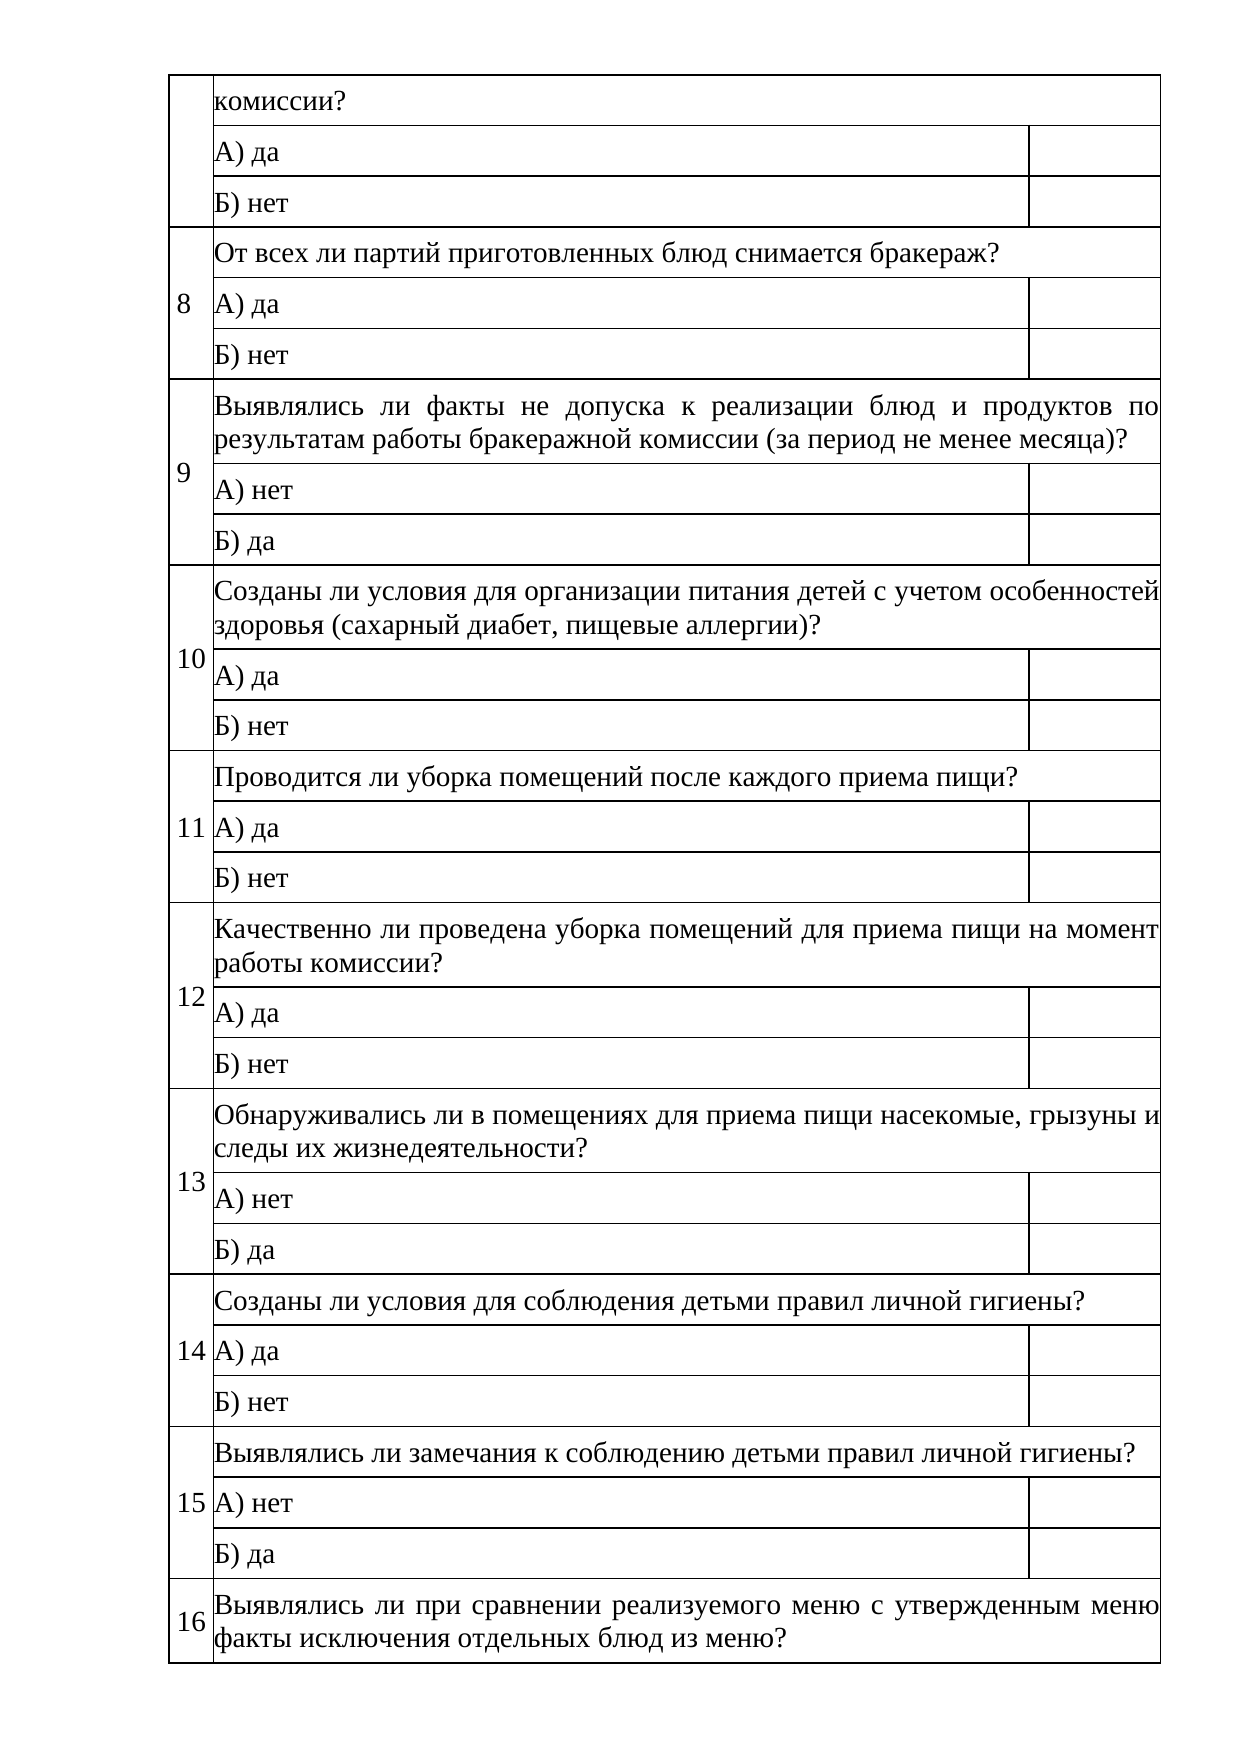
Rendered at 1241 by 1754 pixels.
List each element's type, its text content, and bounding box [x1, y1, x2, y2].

table_cell 13 [170, 1089, 213, 1273]
table_cell [1030, 278, 1160, 327]
table_cell Выявлялись ли при сравнении реализуемого меню с утвержденным меню факты исключения отдельных блюд из меню? [214, 1579, 1160, 1662]
table_cell Выявлялись ли замечания к соблюдению детьми правил личной гигиены? [214, 1427, 1160, 1476]
table_cell А) нет [214, 1173, 1028, 1223]
table_cell Б) нет [214, 1376, 1028, 1426]
table_cell Б) нет [214, 701, 1028, 750]
table_cell 10 [170, 566, 213, 750]
table_cell 15 [170, 1427, 213, 1578]
table_cell Б) нет [214, 177, 1028, 226]
table_cell А) да [214, 650, 1028, 699]
table_cell 12 [170, 903, 213, 1088]
table_cell [1030, 329, 1160, 378]
table_cell Б) да [214, 1224, 1028, 1273]
table_cell Проводится ли уборка помещений после каждого приема пищи? [214, 751, 1160, 800]
table_cell [1030, 650, 1160, 699]
table_cell [1030, 177, 1160, 226]
table_cell А) да [214, 278, 1028, 327]
table_cell [1030, 126, 1160, 175]
table_cell [1030, 1173, 1160, 1223]
table_cell [1030, 1224, 1160, 1273]
table_cell [1030, 802, 1160, 851]
table_cell От всех ли партий приготовленных блюд снимается бракераж? [214, 228, 1160, 277]
table_cell 9 [170, 380, 213, 564]
table_cell [1030, 988, 1160, 1037]
table_cell А) да [214, 1326, 1028, 1375]
table_cell Созданы ли условия для соблюдения детьми правил личной гигиены? [214, 1275, 1160, 1324]
table_cell Выявлялись ли факты не допуска к реализации блюд и продуктов по результатам работы бракеражной комиссии (за период не менее месяца)? [214, 380, 1160, 462]
table_cell [170, 76, 213, 226]
table_cell Б) нет [214, 1038, 1028, 1088]
table_cell Б) нет [214, 853, 1028, 902]
table_cell А) да [214, 988, 1028, 1037]
table_cell [1030, 1376, 1160, 1426]
table_cell комиссии? [214, 76, 1160, 124]
table_cell 8 [170, 228, 213, 378]
table_cell [1030, 1478, 1160, 1527]
table_cell 14 [170, 1275, 213, 1426]
table_cell [1030, 464, 1160, 513]
table_cell 16 [170, 1579, 213, 1662]
table_cell [1030, 1038, 1160, 1088]
table_cell Б) да [214, 1529, 1028, 1578]
table_cell Созданы ли условия для организации питания детей с учетом особенностей здоровья (сахарный диабет, пищевые аллергии)? [214, 566, 1160, 648]
table_cell [1030, 1326, 1160, 1375]
table_cell А) да [214, 126, 1028, 175]
table_cell 11 [170, 751, 213, 902]
table_cell Б) нет [214, 329, 1028, 378]
table_cell Качественно ли проведена уборка помещений для приема пищи на момент работы комиссии? [214, 903, 1160, 986]
table_cell Б) да [214, 515, 1028, 564]
table_cell [1030, 515, 1160, 564]
table_cell [1030, 701, 1160, 750]
table_cell А) да [214, 802, 1028, 851]
table_cell Обнаруживались ли в помещениях для приема пищи насекомые, грызуны и следы их жизнедеятельности? [214, 1089, 1160, 1172]
table_cell [1030, 853, 1160, 902]
table_cell А) нет [214, 464, 1028, 513]
table_cell А) нет [214, 1478, 1028, 1527]
table_cell [1030, 1529, 1160, 1578]
